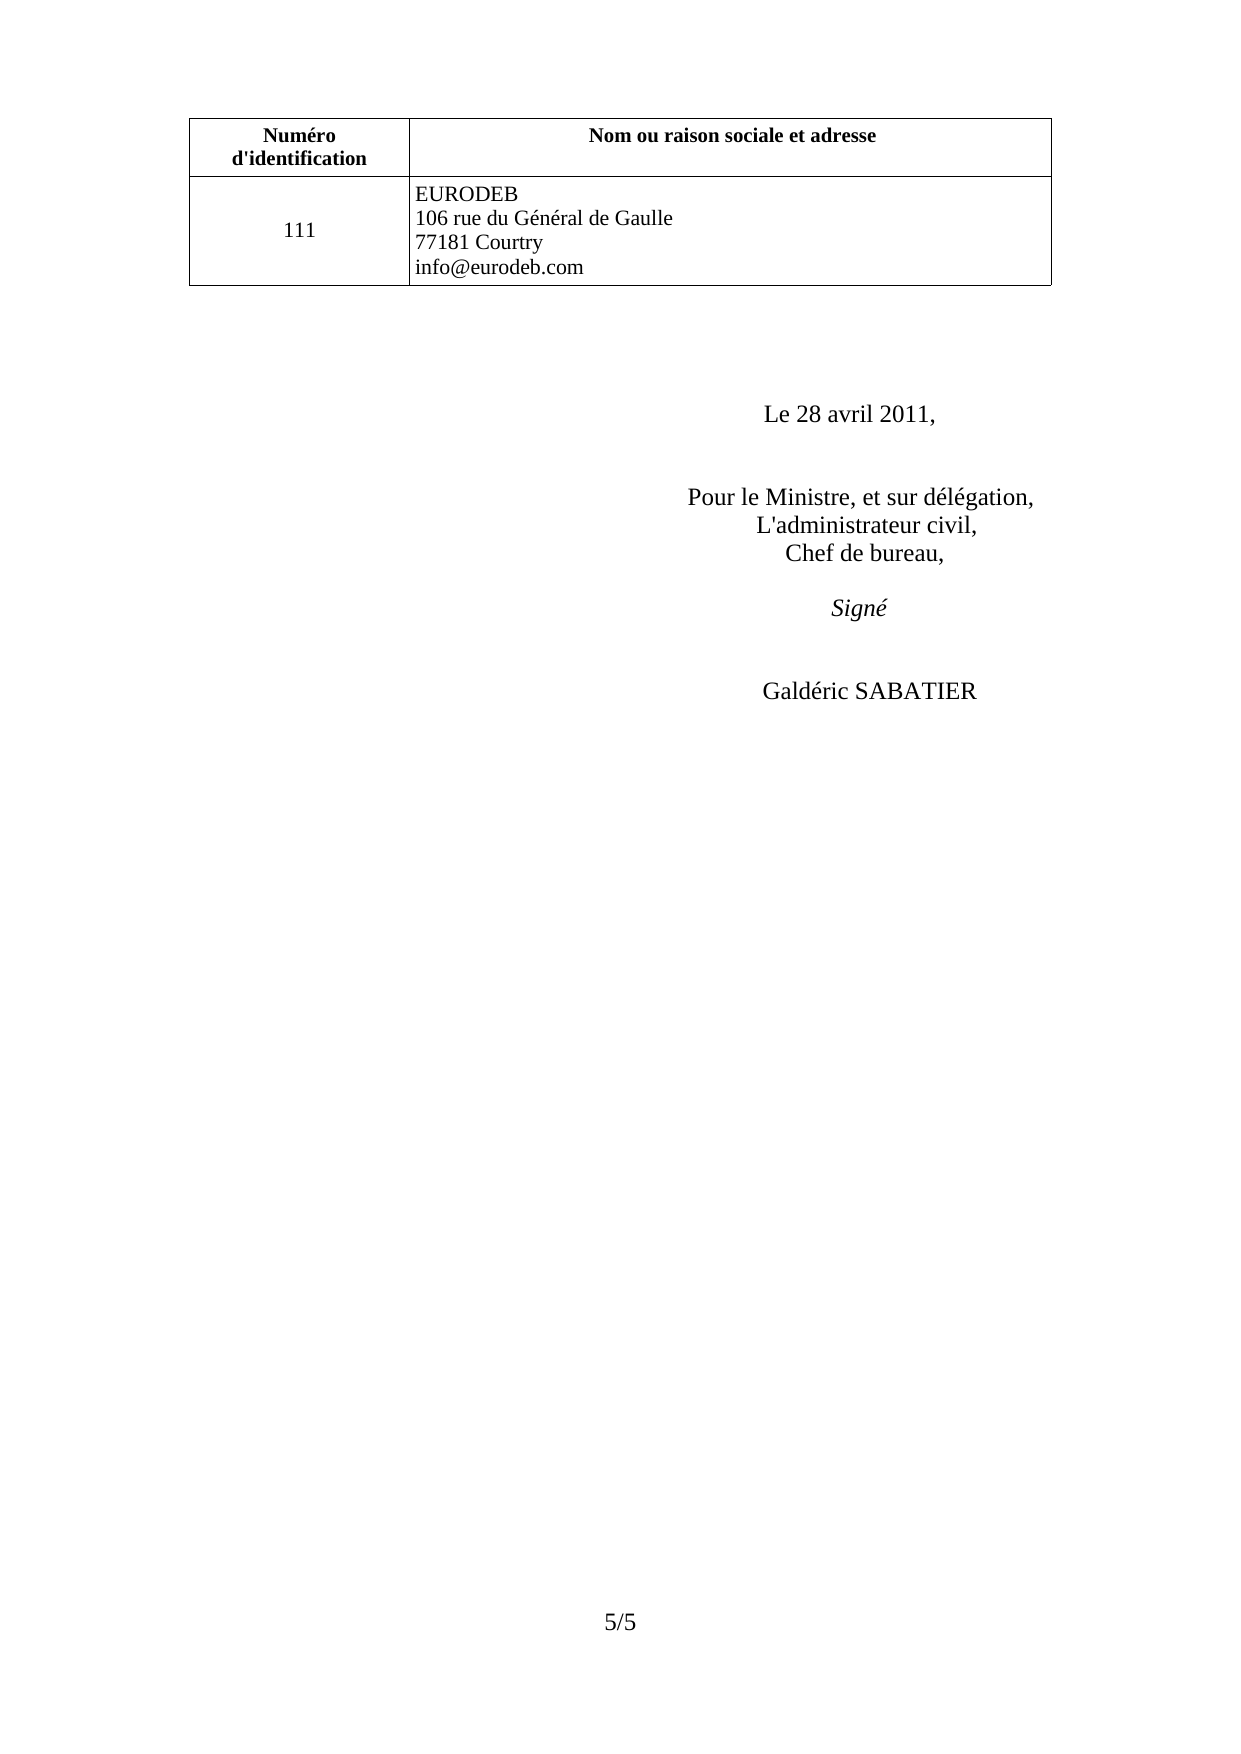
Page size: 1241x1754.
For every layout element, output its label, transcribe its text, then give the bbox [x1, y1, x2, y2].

table_header Numéro d'identification [190, 119, 409, 176]
table_cell 111 [190, 177, 409, 284]
text Pour le Ministre, et sur délégation, [162, 483, 1122, 511]
table_cell EURODEB 106 rue du Général de Gaulle 77181 Courtry info@eurodeb.com [410, 177, 1051, 284]
text Signé [162, 594, 1122, 622]
text Chef de bureau, [162, 539, 1122, 567]
text Le 28 avril 2011, [251, 400, 1122, 428]
text L'administrateur civil, [162, 511, 1122, 539]
table_header Nom ou raison sociale et adresse [410, 119, 1051, 176]
text Galdéric SABATIER [162, 677, 1122, 705]
